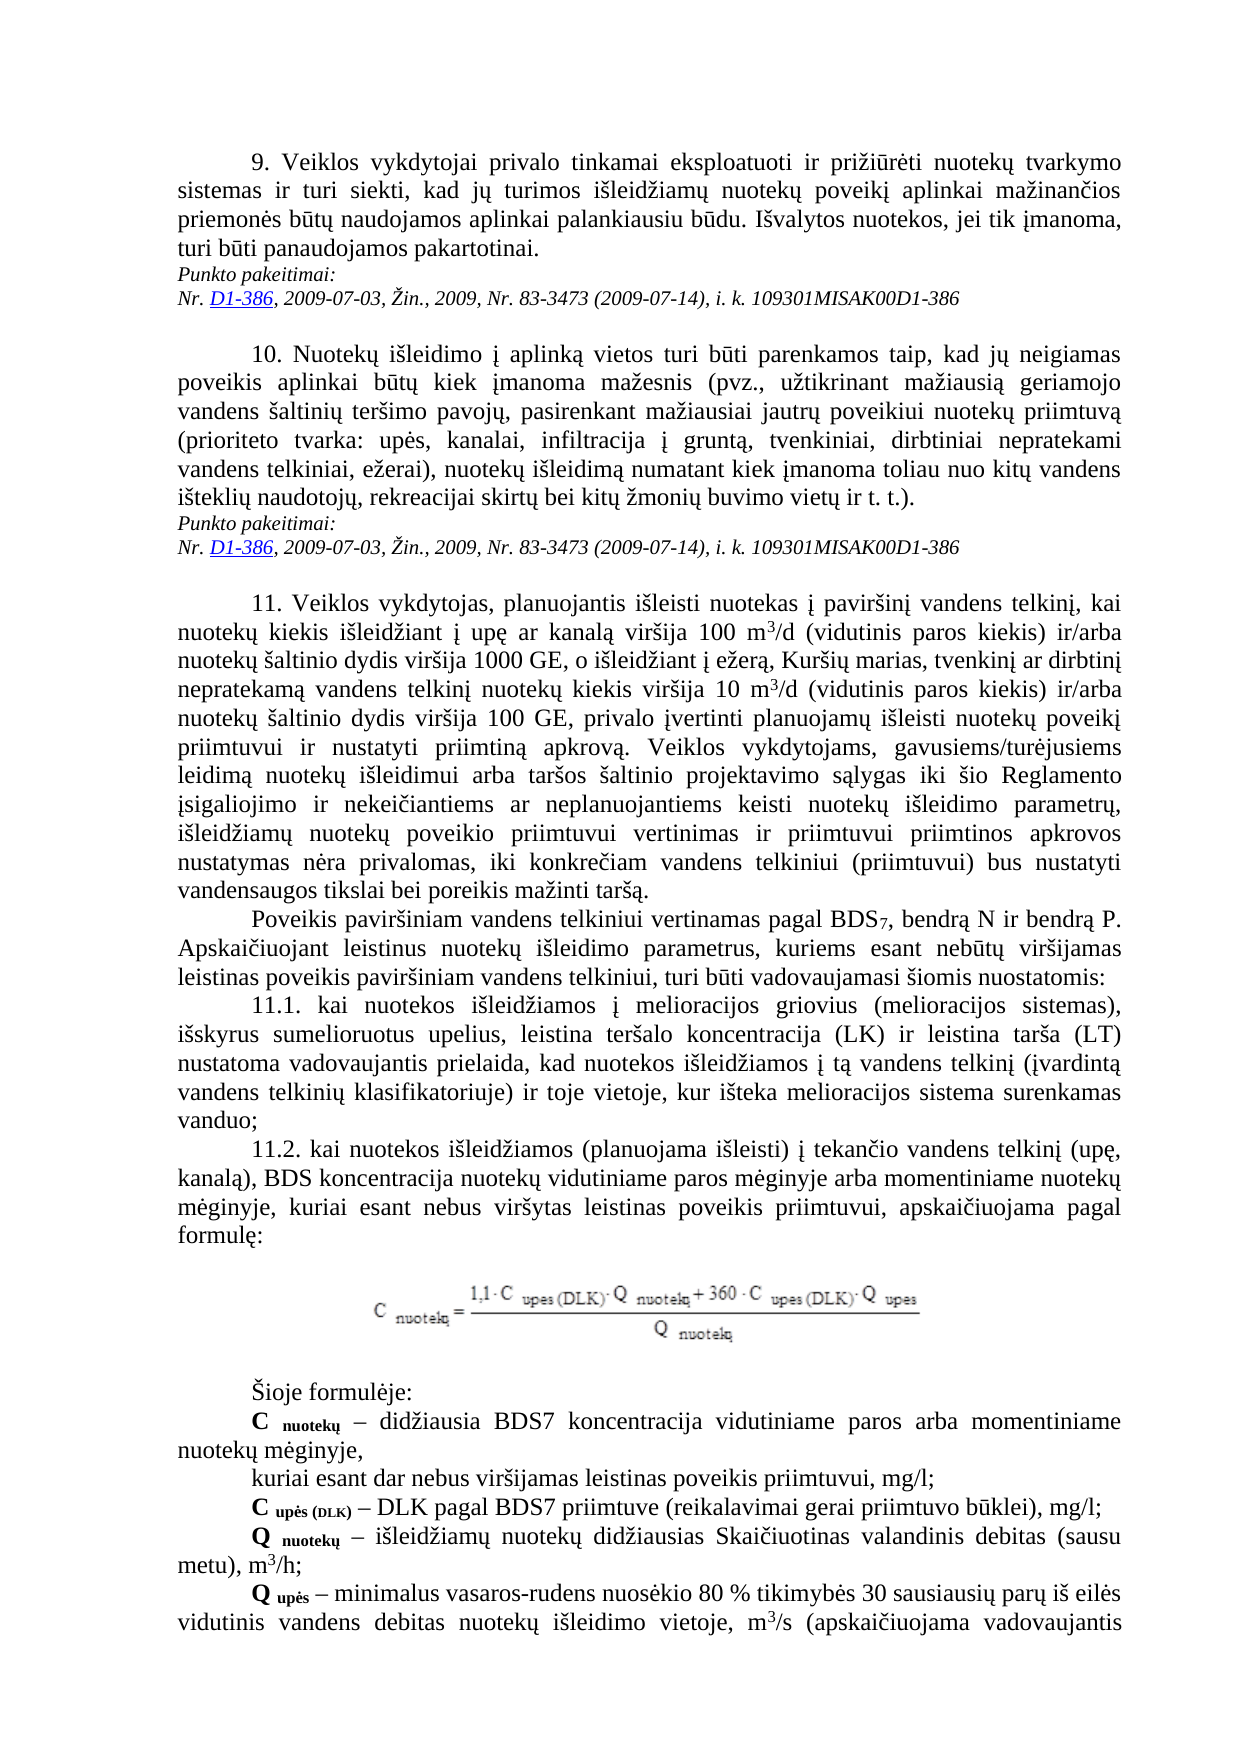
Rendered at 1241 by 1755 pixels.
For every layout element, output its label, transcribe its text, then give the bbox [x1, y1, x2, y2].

text Q nuotekų – išleidžiamų nuotekų didžiausias Skaičiuotinas valandinis debitas (sausu metu), m3/h; [177, 1521, 1122, 1578]
text 11. Veiklos vykdytojas, planuojantis išleisti nuotekas į paviršinį vandens telkinį, kai nuotekų kiekis išleidžiant į upę ar kanalą viršija 100 m3/d (vidutinis paros kiekis) ir/arba nuotekų šaltinio dydis viršija 1000 GE, o išleidžiant į ežerą, Kuršių marias, tvenkinį ar dirbtinį nepratekamą vandens telkinį nuotekų kiekis viršija 10 m3/d (vidutinis paros kiekis) ir/arba nuotekų šaltinio dydis viršija 100 GE, privalo įvertinti planuojamų išleisti nuotekų poveikį priimtuvui ir nustatyti priimtiną apkrovą. Veiklos vykdytojams, gavusiems/turėjusiems leidimą nuotekų išleidimui arba taršos šaltinio projektavimo sąlygas iki šio Reglamento įsigaliojimo ir nekeičiantiems ar neplanuojantiems keisti nuotekų išleidimo parametrų, išleidžiamų nuotekų poveikio priimtuvui vertinimas ir priimtuvui priimtinos apkrovos nustatymas nėra privalomas, iki konkrečiam vandens telkiniui (priimtuvui) bus nustatyti vandensaugos tikslai bei poreikis mažinti taršą. [177, 588, 1122, 904]
text kuriai esant dar nebus viršijamas leistinas poveikis priimtuvui, mg/l; [177, 1463, 1122, 1492]
text Nr. D1-386, 2009-07-03, Žin., 2009, Nr. 83-3473 (2009-07-14), i. k. 109301MISAK00D1-386 [177, 286, 1122, 310]
text C upės (dlk) – DLK pagal BDS7 priimtuve (reikalavimai gerai priimtuvo būklei), mg/l; [177, 1492, 1122, 1521]
text Punkto pakeitimai: [177, 262, 1122, 286]
text 9. Veiklos vykdytojai privalo tinkamai eksploatuoti ir prižiūrėti nuotekų tvarkymo sistemas ir turi siekti, kad jų turimos išleidžiamų nuotekų poveikį aplinkai mažinančios priemonės būtų naudojamos aplinkai palankiausiu būdu. Išvalytos nuotekos, jei tik įmanoma, turi būti panaudojamos pakartotinai. [177, 147, 1122, 262]
text Nr. D1-386, 2009-07-03, Žin., 2009, Nr. 83-3473 (2009-07-14), i. k. 109301MISAK00D1-386 [177, 535, 1122, 559]
text Poveikis paviršiniam vandens telkiniui vertinamas pagal BDS7, bendrą N ir bendrą P. Apskaičiuojant leistinus nuotekų išleidimo parametrus, kuriems esant nebūtų viršijamas leistinas poveikis paviršiniam vandens telkiniui, turi būti vadovaujamasi šiomis nuostatomis: [177, 904, 1122, 991]
text Šioje formulėje: [177, 1377, 1122, 1406]
text 10. Nuotekų išleidimo į aplinką vietos turi būti parenkamos taip, kad jų neigiamas poveikis aplinkai būtų kiek įmanoma mažesnis (pvz., užtikrinant mažiausią geriamojo vandens šaltinių teršimo pavojų, pasirenkant mažiausiai jautrų poveikiui nuotekų priimtuvą (prioriteto tvarka: upės, kanalai, infiltracija į gruntą, tvenkiniai, dirbtiniai nepratekami vandens telkiniai, ežerai), nuotekų išleidimą numatant kiek įmanoma toliau nuo kitų vandens išteklių naudotojų, rekreacijai skirtų bei kitų žmonių buvimo vietų ir t. t.). [177, 339, 1122, 511]
text Q upės – minimalus vasaros-rudens nuosėkio 80 % tikimybės 30 sausiausių parų iš eilės vidutinis vandens debitas nuotekų išleidimo vietoje, m3/s (apskaičiuojama vadovaujantis [177, 1578, 1122, 1636]
text C nuotekų – didžiausia BDS7 koncentracija vidutiniame paros arba momentiniame nuotekų mėginyje, [177, 1406, 1122, 1463]
text Punkto pakeitimai: [177, 511, 1122, 535]
text 11.2. kai nuotekos išleidžiamos (planuojama išleisti) į tekančio vandens telkinį (upę, kanalą), BDS koncentracija nuotekų vidutiniame paros mėginyje arba momentiniame nuotekų mėginyje, kuriai esant nebus viršytas leistinas poveikis priimtuvui, apskaičiuojama pagal formulę: [177, 1134, 1122, 1249]
text 11.1. kai nuotekos išleidžiamos į melioracijos griovius (melioracijos sistemas), išskyrus sumelioruotus upelius, leistina teršalo koncentracija (LK) ir leistina tarša (LT) nustatoma vadovaujantis prielaida, kad nuotekos išleidžiamos į tą vandens telkinį (įvardintą vandens telkinių klasifikatoriuje) ir toje vietoje, kur išteka melioracijos sistema surenkamas vanduo; [177, 991, 1122, 1134]
